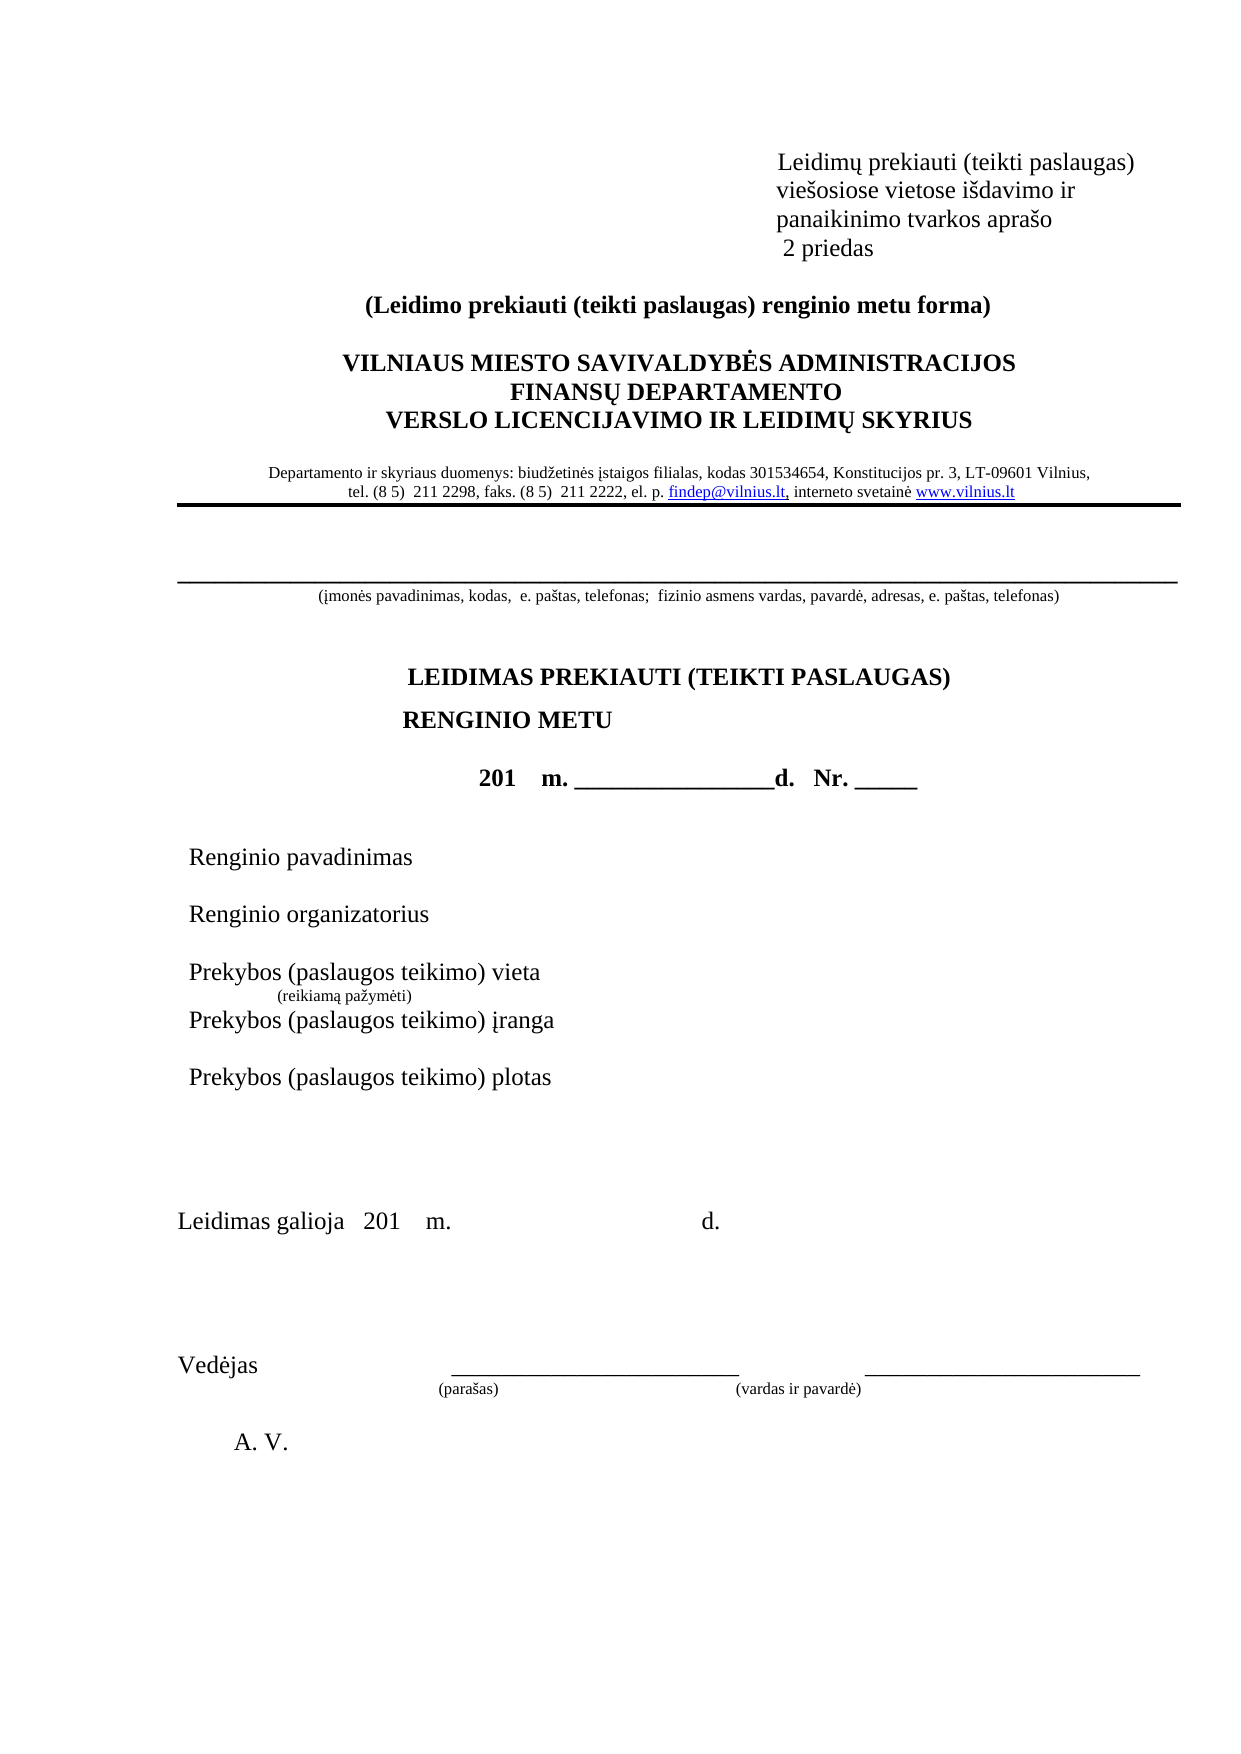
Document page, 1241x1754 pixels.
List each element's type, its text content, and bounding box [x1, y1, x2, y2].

text (parašas) (vardas ir pavardė) [177, 1379, 1181, 1398]
table_cell Prekybos (paslaugos teikimo) vieta (reikiamą pažymėti) [177, 957, 602, 1005]
table_cell [602, 1063, 1186, 1120]
text RENGINIO METU [177, 706, 1181, 734]
text viešosiose vietose išdavimo ir panaikinimo tvarkos aprašo [776, 176, 1181, 233]
text Leidimas galioja 201 m. d. [177, 1206, 1181, 1235]
table_cell [602, 900, 1186, 957]
text Leidimų prekiauti (teikti paslaugas) [642, 147, 1181, 176]
text ________________________________________________________________________________ [177, 557, 1181, 586]
table_cell Prekybos (paslaugos teikimo) plotas [177, 1063, 602, 1120]
text LEIDIMAS PREKIAUTI (TEIKTI PASLAUGAS) [177, 662, 1181, 691]
text A. V. [177, 1427, 1181, 1455]
text Departamento ir skyriaus duomenys: biudžetinės įstaigos filialas, kodas 301534654, Konstitucijos pr. 3, LT-09601 Vilnius, [177, 463, 1181, 482]
text 201 m. ________________d. Nr. _____ [215, 763, 1181, 792]
table_cell Renginio organizatorius [177, 900, 602, 957]
table_header Renginio pavadinimas [177, 842, 602, 899]
text (įmonės pavadinimas, kodas, e. paštas, telefonas; fizinio asmens vardas, pavardė, adresas, e. paštas, telefonas) [177, 586, 1181, 605]
table_cell [602, 957, 1186, 1005]
table_cell Prekybos (paslaugos teikimo) įranga [177, 1005, 602, 1062]
text VERSLO LICENCIJAVIMO IR LEIDIMŲ SKYRIUS [177, 406, 1181, 434]
text FINANSŲ DEPARTAMENTO [177, 377, 1181, 406]
text 2 priedas [447, 233, 1181, 262]
text tel. (8 5) 211 2298, faks. (8 5) 211 2222, el. p. findep@vilnius.lt, interneto svetainė www.vilnius.lt [177, 482, 1181, 503]
text (Leidimo prekiauti (teikti paslaugas) renginio metu forma) [177, 291, 1181, 319]
table_cell [602, 1005, 1186, 1062]
text VILNIAUS MIESTO SAVIVALDYBĖS ADMINISTRACIJOS [177, 348, 1181, 377]
table_header [602, 842, 1186, 899]
text Vedėjas _______________________ ______________________ [177, 1350, 1181, 1379]
